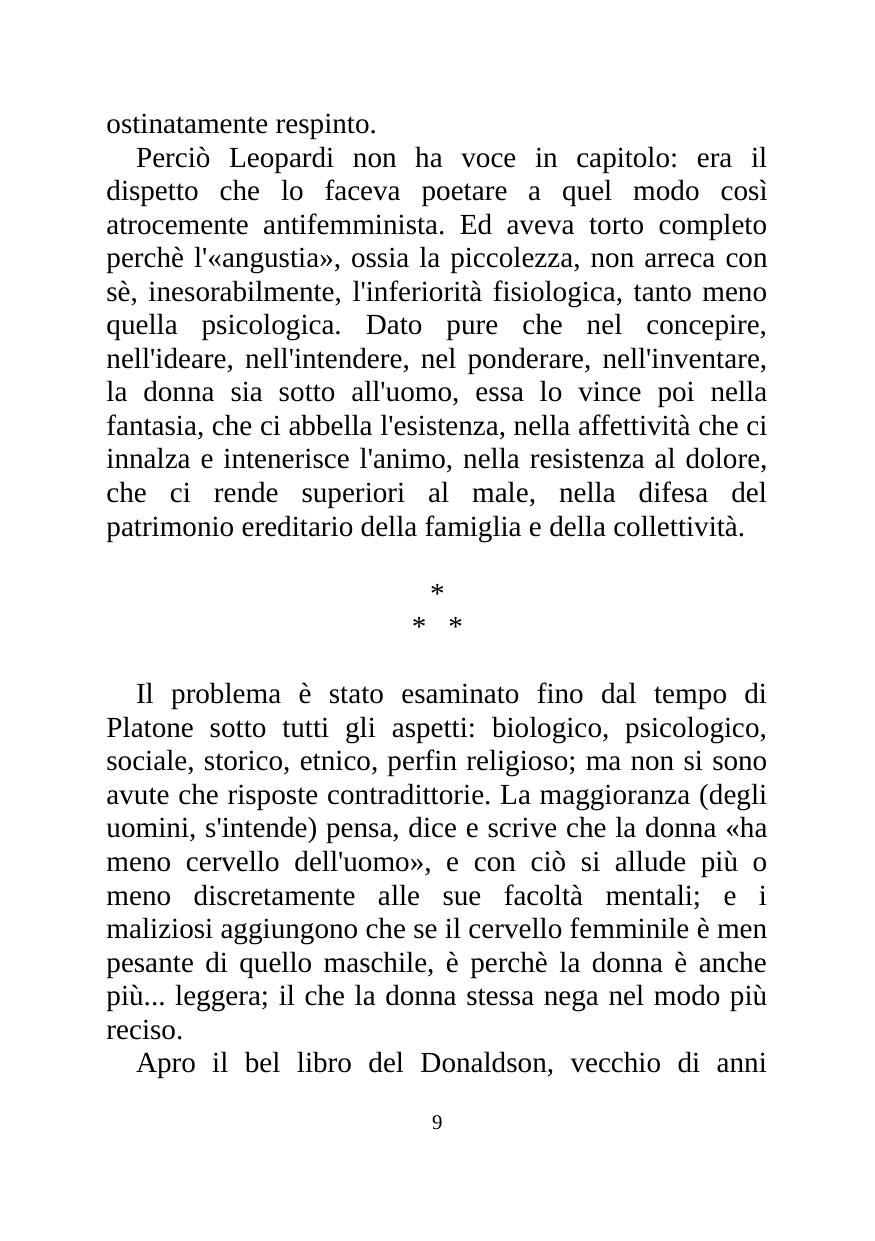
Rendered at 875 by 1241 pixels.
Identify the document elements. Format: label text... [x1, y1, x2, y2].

text Apro il bel libro del Donaldson, vecchio di anni [106, 1045, 768, 1079]
text * [106, 576, 768, 609]
text Perciò Leopardi non ha voce in capitolo: era il dispetto che lo faceva poetare a quel modo così atrocemente antifemminista. Ed aveva torto completo perchè l'«angustia», ossia la piccolezza, non arreca con sè, inesorabilmente, l'inferiorità fisiologica, tanto meno quella psicologica. Dato pure che nel concepire, nell'ideare, nell'intendere, nel ponderare, nell'inventare, la donna sia sotto all'uomo, essa lo vince poi nella fantasia, che ci abbella l'esistenza, nella affettività che ci innalza e intenerisce l'animo, nella resistenza al dolore, che ci rende superiori al male, nella difesa del patrimonio ereditario della famiglia e della collettività. [106, 140, 768, 542]
text ostinatamente respinto. [106, 106, 768, 140]
text * * [106, 609, 768, 643]
text Il problema è stato esaminato fino dal tempo di Platone sotto tutti gli aspetti: biologico, psicologico, sociale, storico, etnico, perfin religioso; ma non si sono avute che risposte contradittorie. La maggioranza (degli uomini, s'intende) pensa, dice e scrive che la donna «ha meno cervello dell'uomo», e con ciò si allude più o meno discretamente alle sue facoltà mentali; e i maliziosi aggiungono che se il cervello femminile è men pesante di quello maschile, è perchè la donna è anche più... leggera; il che la donna stessa nega nel modo più reciso. [106, 676, 768, 1045]
